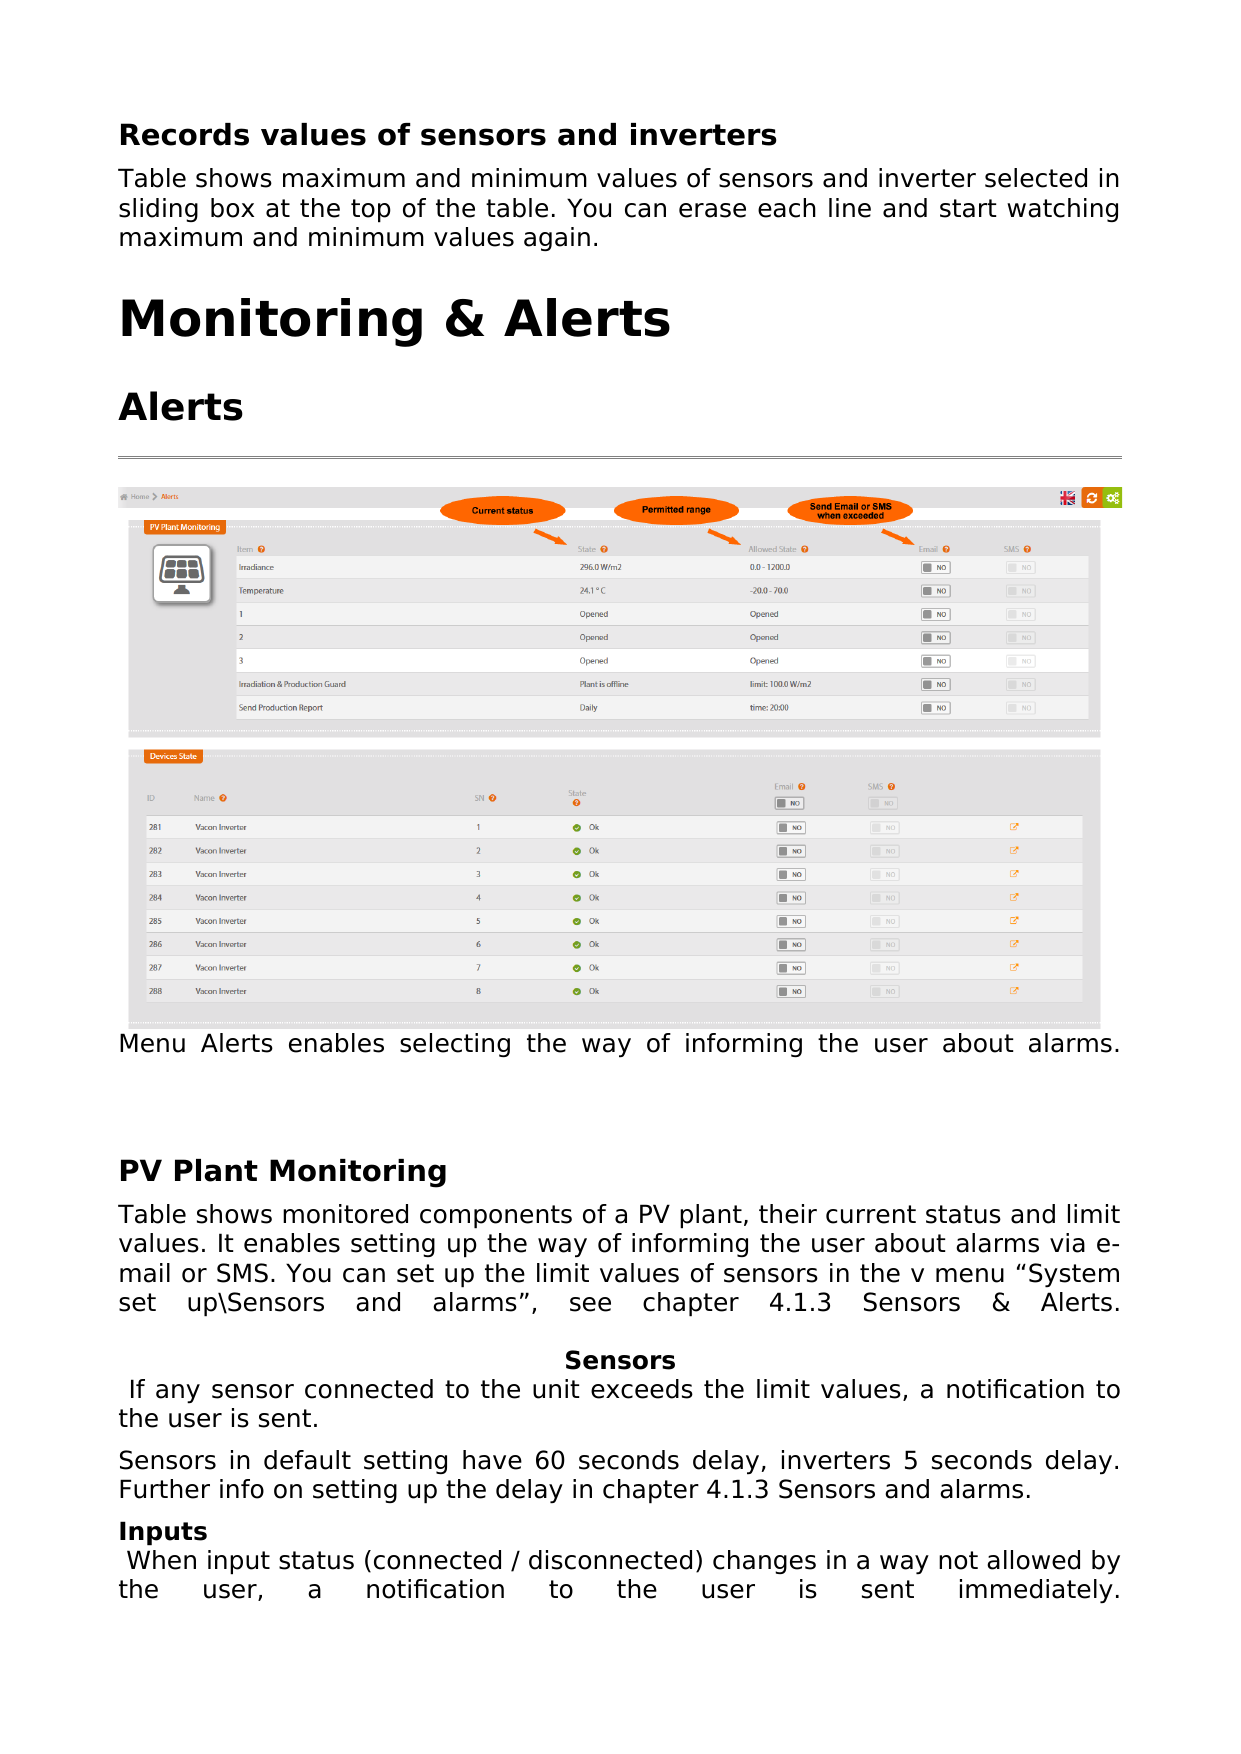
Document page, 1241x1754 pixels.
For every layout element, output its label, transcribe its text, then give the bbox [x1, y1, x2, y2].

subtitle Records values of sensors and inverters [118, 118, 1122, 152]
text Table shows monitored components of a PV plant, their current status and limit values. It enables setting up the way of informing the user about alarms via e-mail or SMS. You can set up the limit values of sensors in the v menu “System set up\Sensors and alarms”, see chapter 4.1.3 Sensors & Alerts. Sensors If any sensor connected to the unit exceeds the limit values, a notification to the user is sent. [118, 1200, 1122, 1434]
subtitle Monitoring & Alerts [118, 289, 1122, 348]
text Menu Alerts enables selecting the way of informing the user about alarms. [118, 1029, 1122, 1116]
subtitle Alerts [118, 385, 1122, 429]
picture [118, 487, 1123, 1029]
subtitle PV Plant Monitoring [118, 1154, 1122, 1188]
text Inputs When input status (connected / disconnected) changes in a way not allowed by the user, a notification to the user is sent immediately. [118, 1517, 1122, 1634]
text Table shows maximum and minimum values of sensors and inverter selected in sliding box at the top of the table. You can erase each line and start watching maximum and minimum values again. [118, 164, 1122, 252]
text Sensors in default setting have 60 seconds delay, inverters 5 seconds delay. Further info on setting up the delay in chapter 4.1.3 Sensors and alarms. [118, 1446, 1122, 1504]
